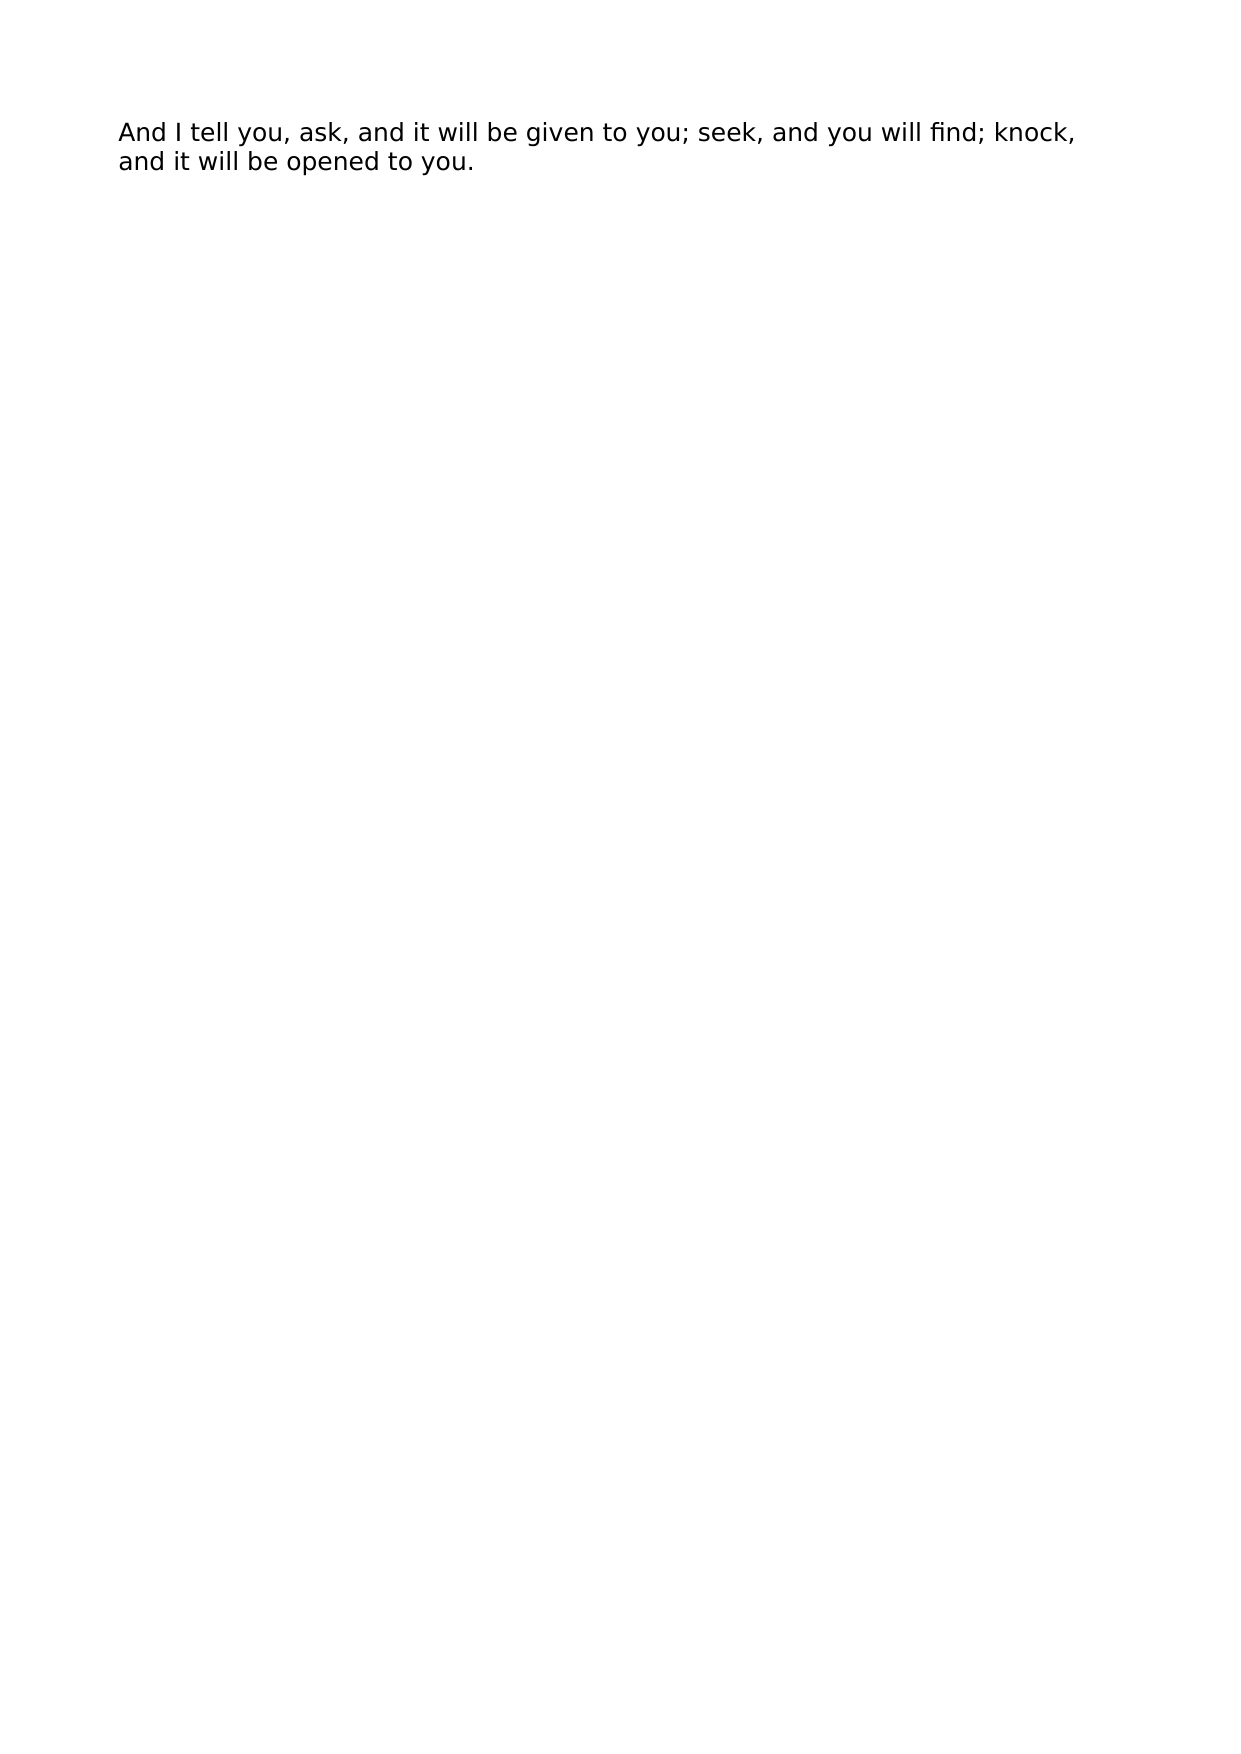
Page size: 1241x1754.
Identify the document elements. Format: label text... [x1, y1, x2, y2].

text And I tell you, ask, and it will be given to you; seek, and you will find; knock, and it will be opened to you. [118, 118, 1122, 176]
